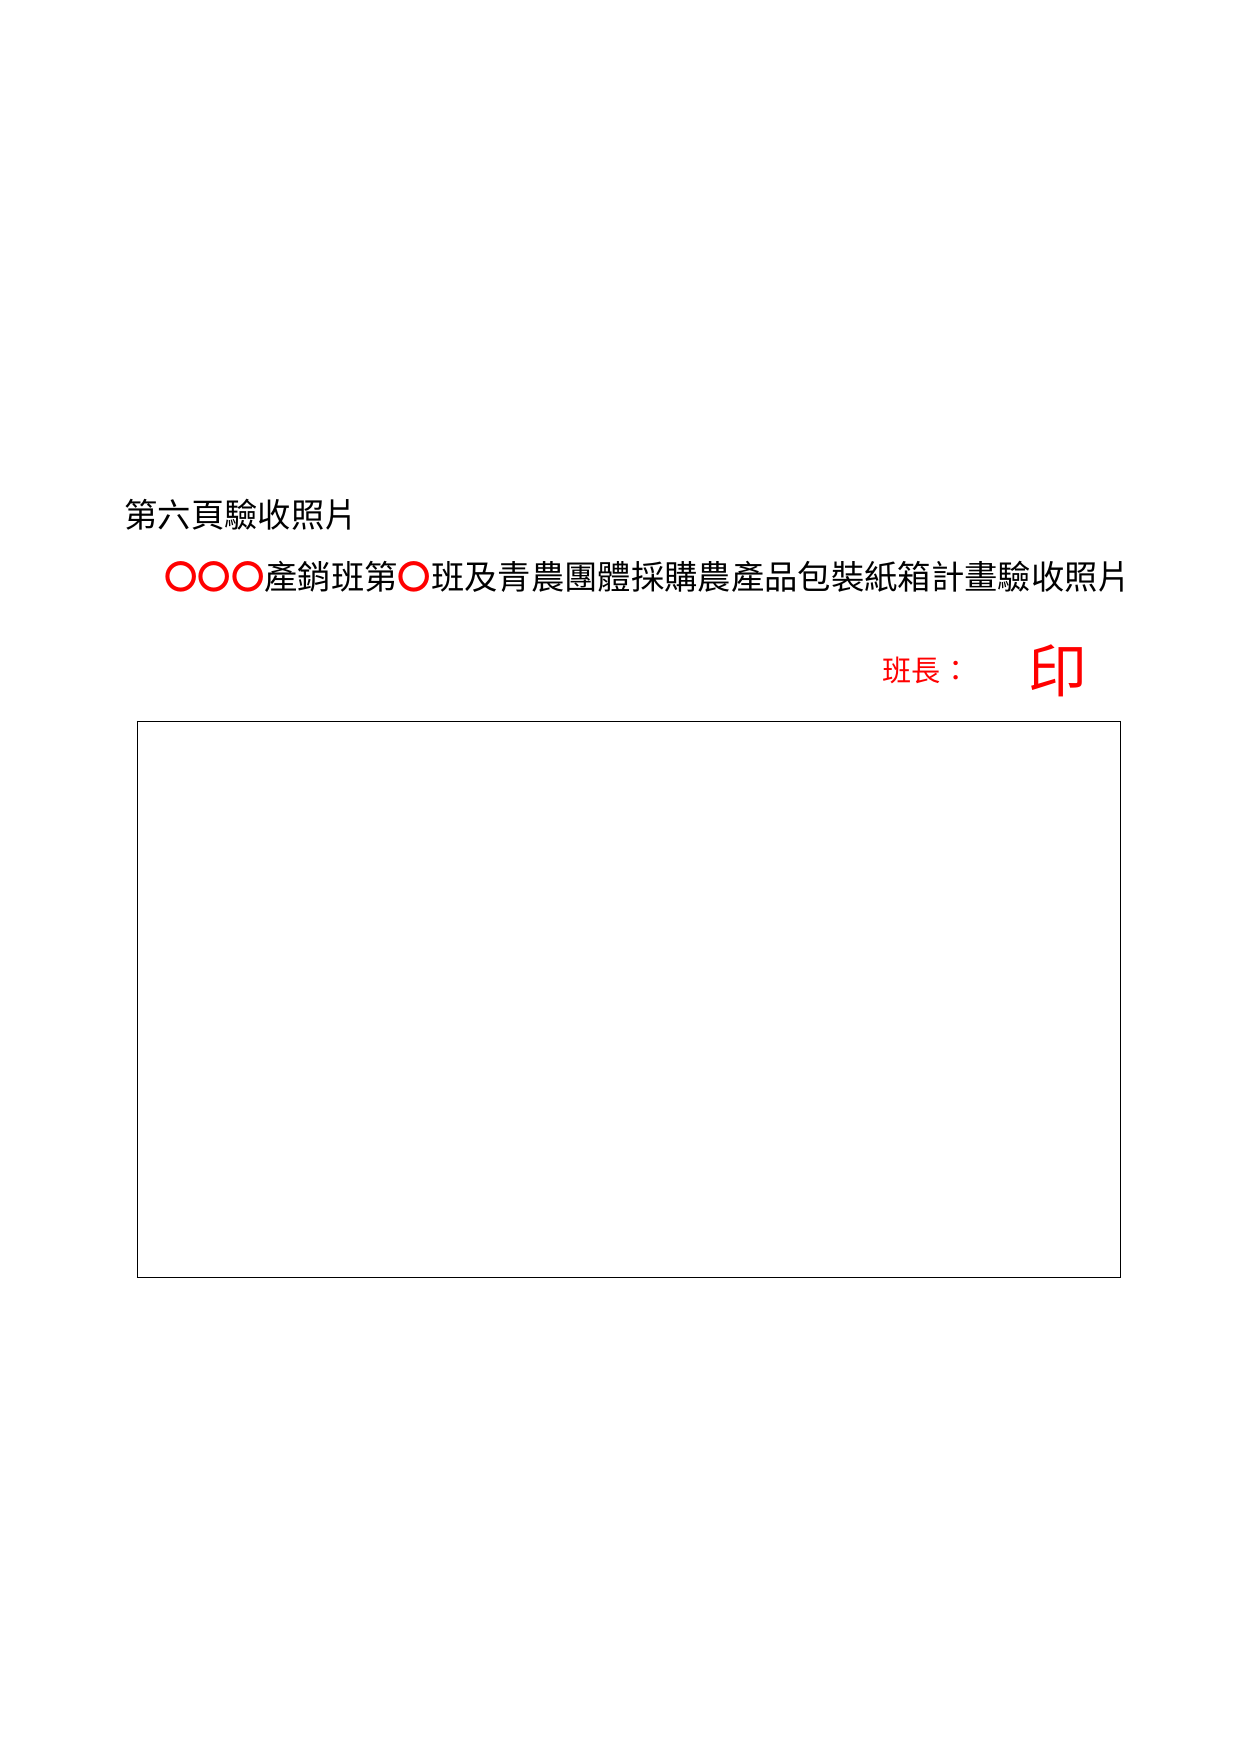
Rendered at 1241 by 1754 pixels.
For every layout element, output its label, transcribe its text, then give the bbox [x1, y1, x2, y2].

table_header [138, 722, 1120, 1277]
text 班長： 印 [124, 596, 1134, 721]
text 第六頁驗收照片 [124, 471, 1134, 533]
text 〇〇〇產銷班第〇班及青農團體採購農產品包裝紙箱計畫驗收照片 [124, 533, 1134, 596]
